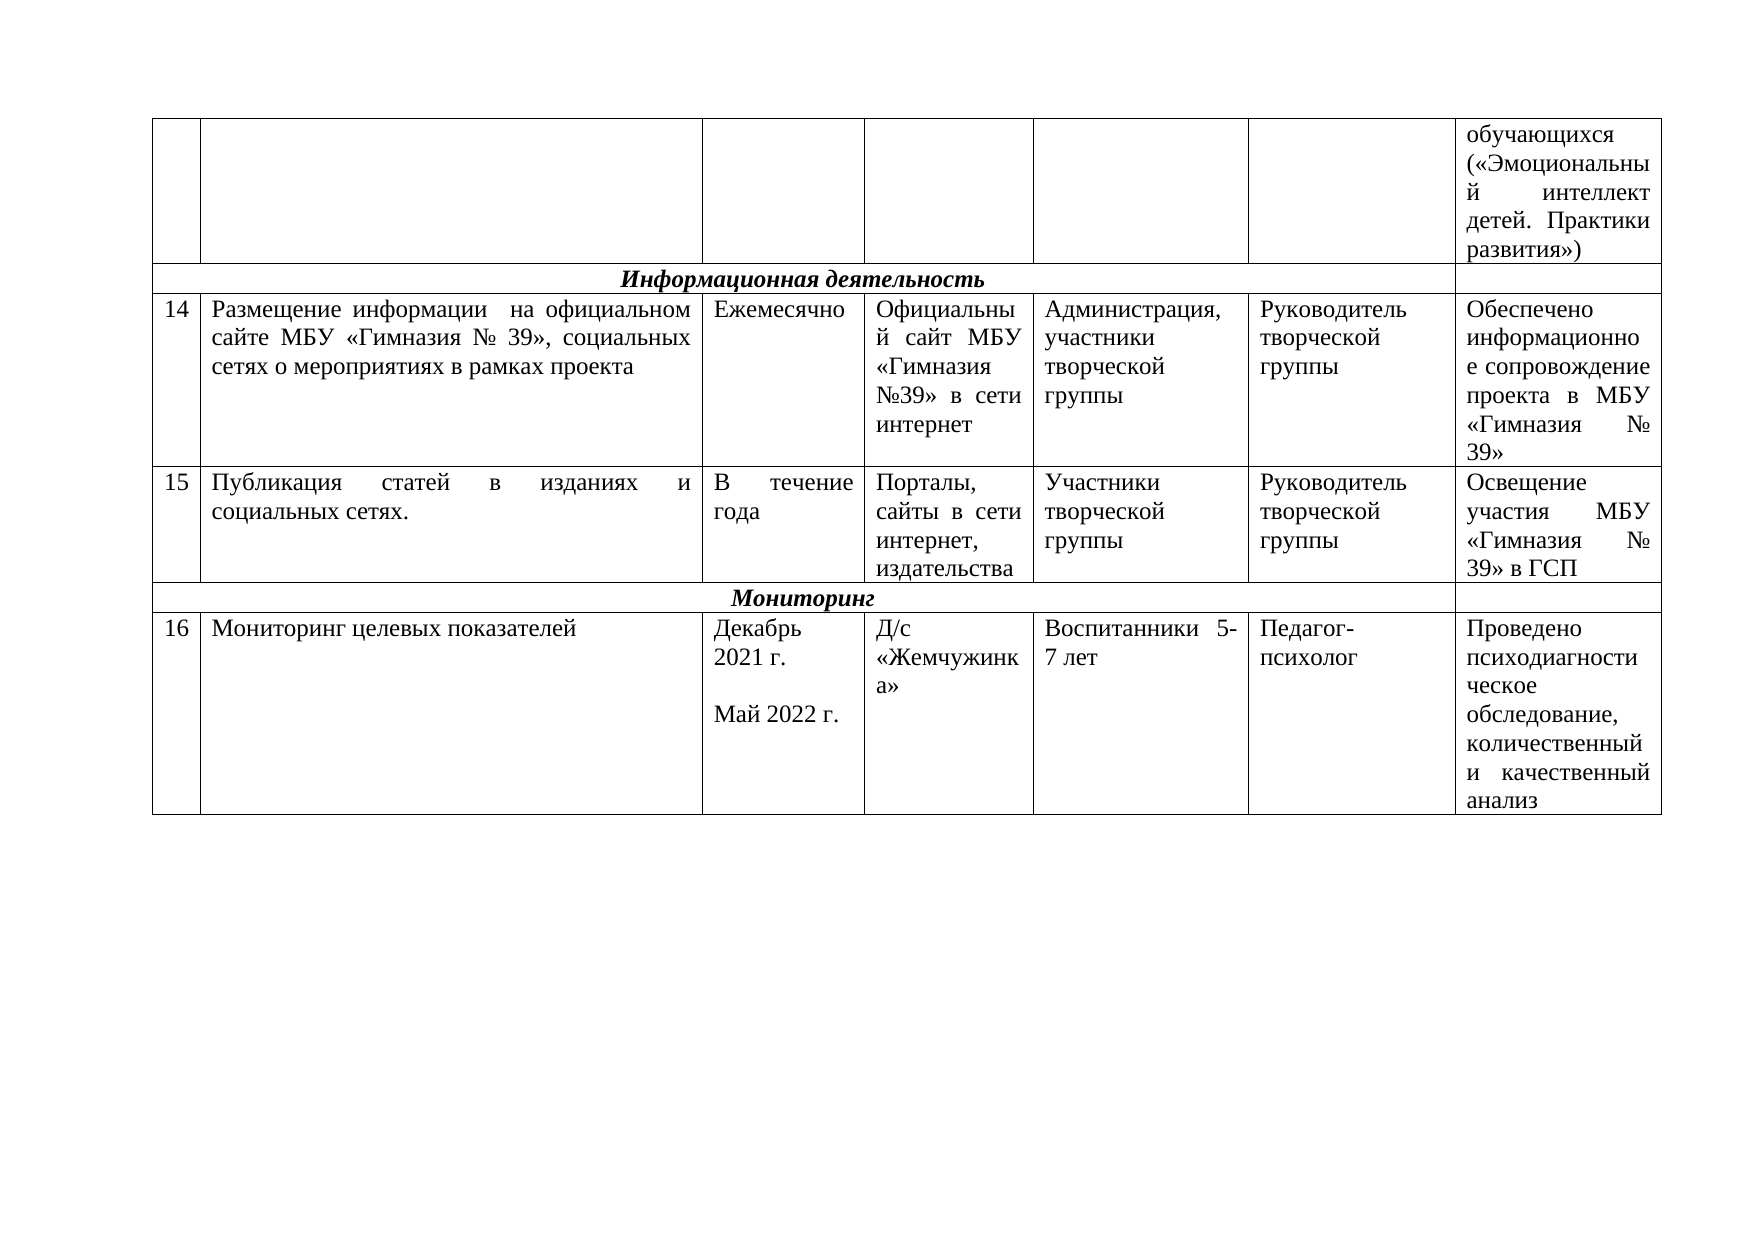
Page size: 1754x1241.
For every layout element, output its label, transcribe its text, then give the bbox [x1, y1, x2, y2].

table_cell обучающихся («Эмоциональный интеллект детей. Практики развития») [1456, 119, 1661, 263]
table_cell Ежемесячно [703, 294, 864, 466]
table_cell Участники творческой группы [1034, 467, 1248, 582]
table_cell [201, 119, 702, 263]
table_cell Декабрь 2021 г. Май 2022 г. [703, 613, 864, 814]
table_cell Обеспечено информационное сопровождение проекта в МБУ «Гимназия № 39» [1456, 294, 1661, 466]
table_cell Воспитанники 5-7 лет [1034, 613, 1248, 814]
table_cell Администрация, участники творческой группы [1034, 294, 1248, 466]
table_cell Проведено психодиагностическое обследование, количественный и качественный анализ [1456, 613, 1661, 814]
table_cell Освещение участия МБУ «Гимназия № 39» в ГСП [1456, 467, 1661, 582]
table_cell [703, 119, 864, 263]
table_cell Информационная деятельность [153, 264, 1455, 293]
table_cell Мониторинг [153, 583, 1455, 612]
table_cell Мониторинг целевых показателей [201, 613, 702, 814]
table_cell Порталы, сайты в сети интернет, издательства [865, 467, 1033, 582]
table_cell Д/с «Жемчужинка» [865, 613, 1033, 814]
table_cell 14 [153, 294, 200, 466]
table_cell 16 [153, 613, 200, 814]
table_cell 15 [153, 467, 200, 582]
table_cell [1249, 119, 1455, 263]
table_cell Размещение информации на официальном сайте МБУ «Гимназия № 39», социальных сетях о мероприятиях в рамках проекта [201, 294, 702, 466]
table_cell В течение года [703, 467, 864, 582]
table_cell Публикация статей в изданиях и социальных сетях. [201, 467, 702, 582]
table_cell [1034, 119, 1248, 263]
table_cell Педагог-психолог [1249, 613, 1455, 814]
table_cell Руководитель творческой группы [1249, 467, 1455, 582]
table_cell [1456, 583, 1661, 612]
table_cell [153, 119, 200, 263]
table_cell [1456, 264, 1661, 293]
table_cell Официальный сайт МБУ «Гимназия №39» в сети интернет [865, 294, 1033, 466]
table_cell [865, 119, 1033, 263]
table_cell Руководитель творческой группы [1249, 294, 1455, 466]
